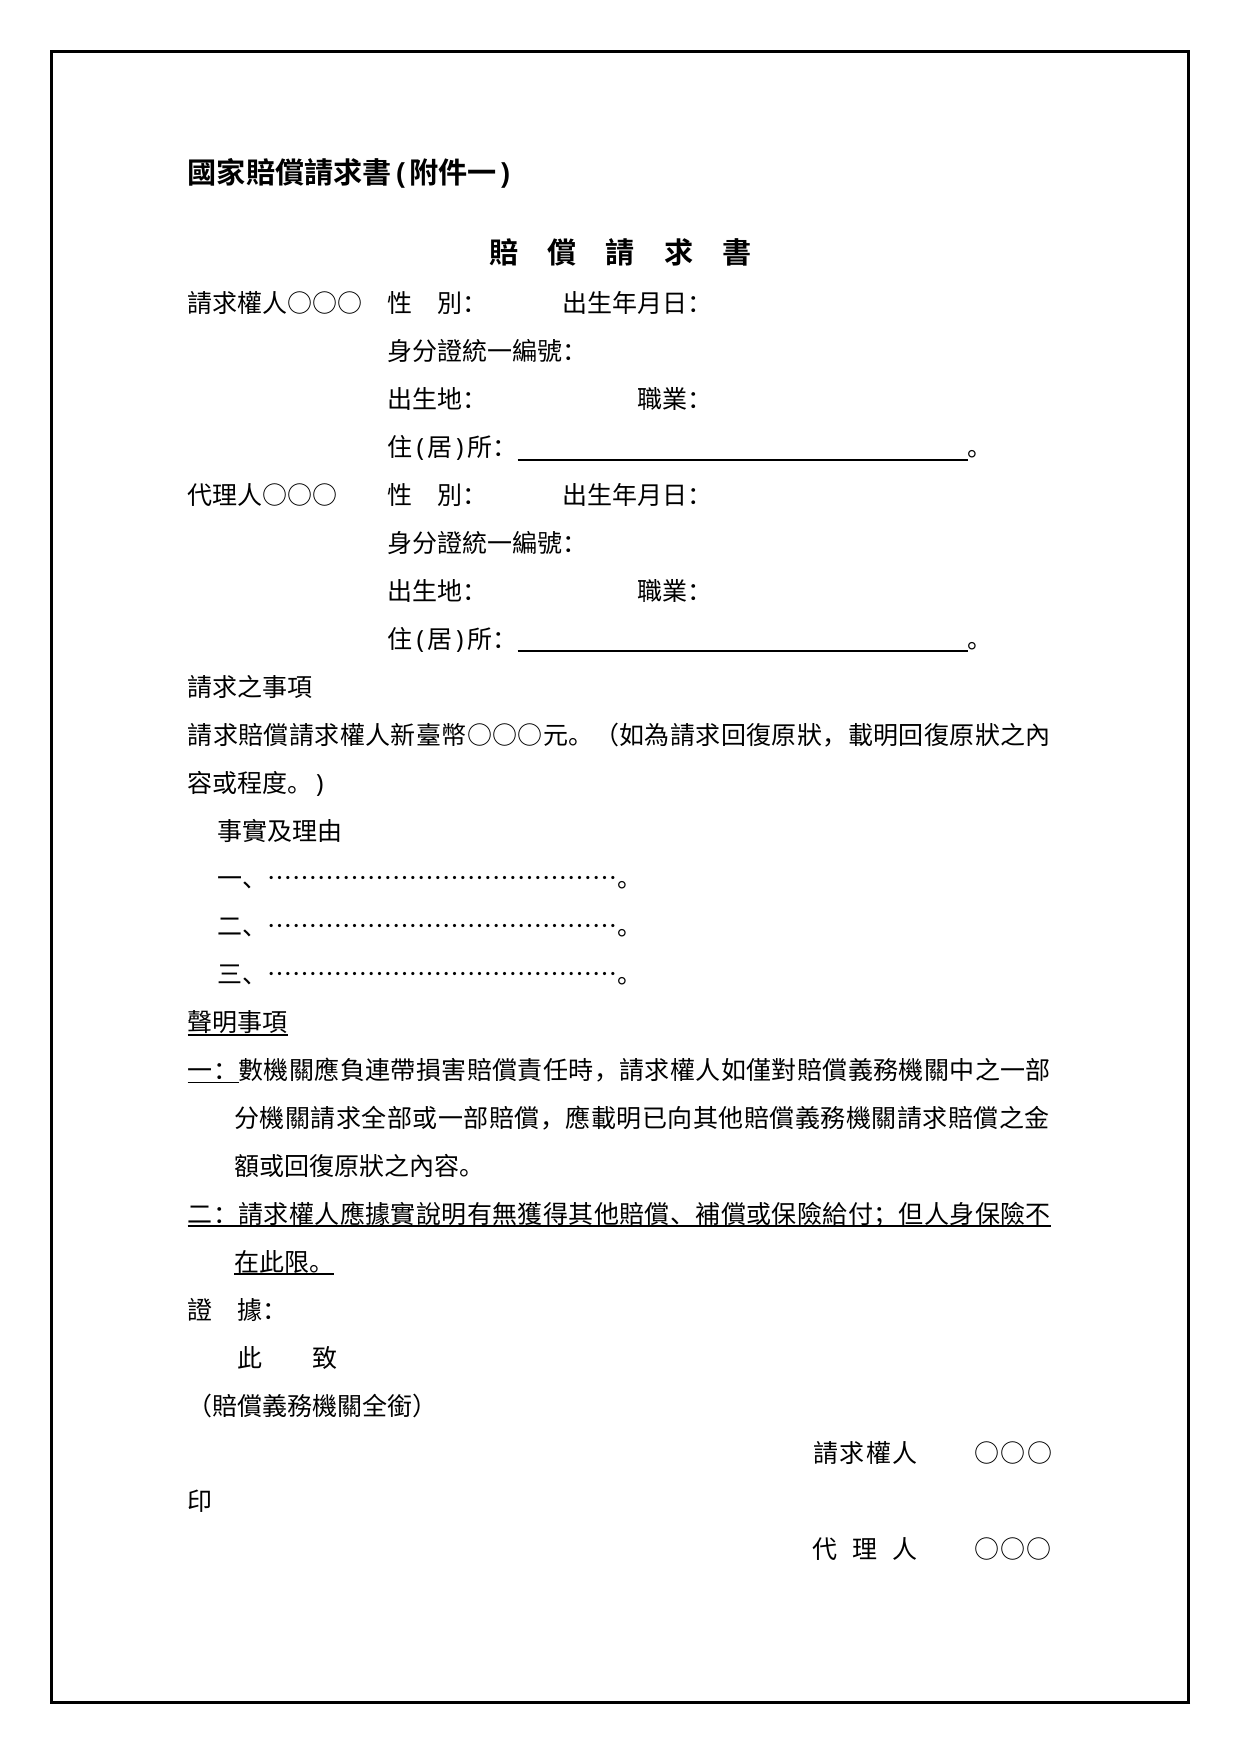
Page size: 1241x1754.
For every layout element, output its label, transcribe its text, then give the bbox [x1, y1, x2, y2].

text 身分證統一編號： [187, 320, 1053, 368]
text 請求權人○○○ 性 別： 出生年月日： [187, 272, 1053, 320]
text 事實及理由 [187, 799, 1053, 847]
text 證 據： [187, 1278, 1053, 1326]
text 一：數機關應負連帶損害賠償責任時，請求權人如僅對賠償義務機關中之一部分機關請求全部或一部賠償，應載明已向其他賠償義務機關請求賠償之金額或回復原狀之內容。 [187, 1039, 1053, 1183]
text 此 致 [187, 1326, 1053, 1374]
text 聲明事項 [187, 991, 1053, 1039]
text 住(居)所： 。 [187, 608, 1053, 656]
text 身分證統一編號： [187, 512, 1053, 560]
text 住(居)所： 。 [187, 416, 1053, 464]
text 三、……………………………………。 [187, 943, 1053, 991]
text 出生地： 職業： [187, 368, 1053, 416]
text 賠 償 請 求 書 [187, 230, 1053, 272]
text 國家賠償請求書(附件一) [187, 150, 1053, 192]
text 代理人○○○ 性 別： 出生年月日： [187, 464, 1053, 512]
text 一、……………………………………。 [187, 847, 1053, 895]
text （賠償義務機關全銜） [187, 1374, 1053, 1422]
text 請求之事項 [187, 656, 1053, 703]
text 代 理 人 ○○○ [187, 1518, 1053, 1566]
text 二：請求權人應據實說明有無獲得其他賠償、補償或保險給付；但人身保險不在此限。 [187, 1183, 1053, 1278]
text 二、……………………………………。 [187, 895, 1053, 943]
text 出生地： 職業： [187, 560, 1053, 608]
text 請求賠償請求權人新臺幣○○○元。（如為請求回復原狀，載明回復原狀之內容或程度。) [187, 703, 1053, 799]
text 請求權人 ○○○ 印 [187, 1422, 1053, 1518]
